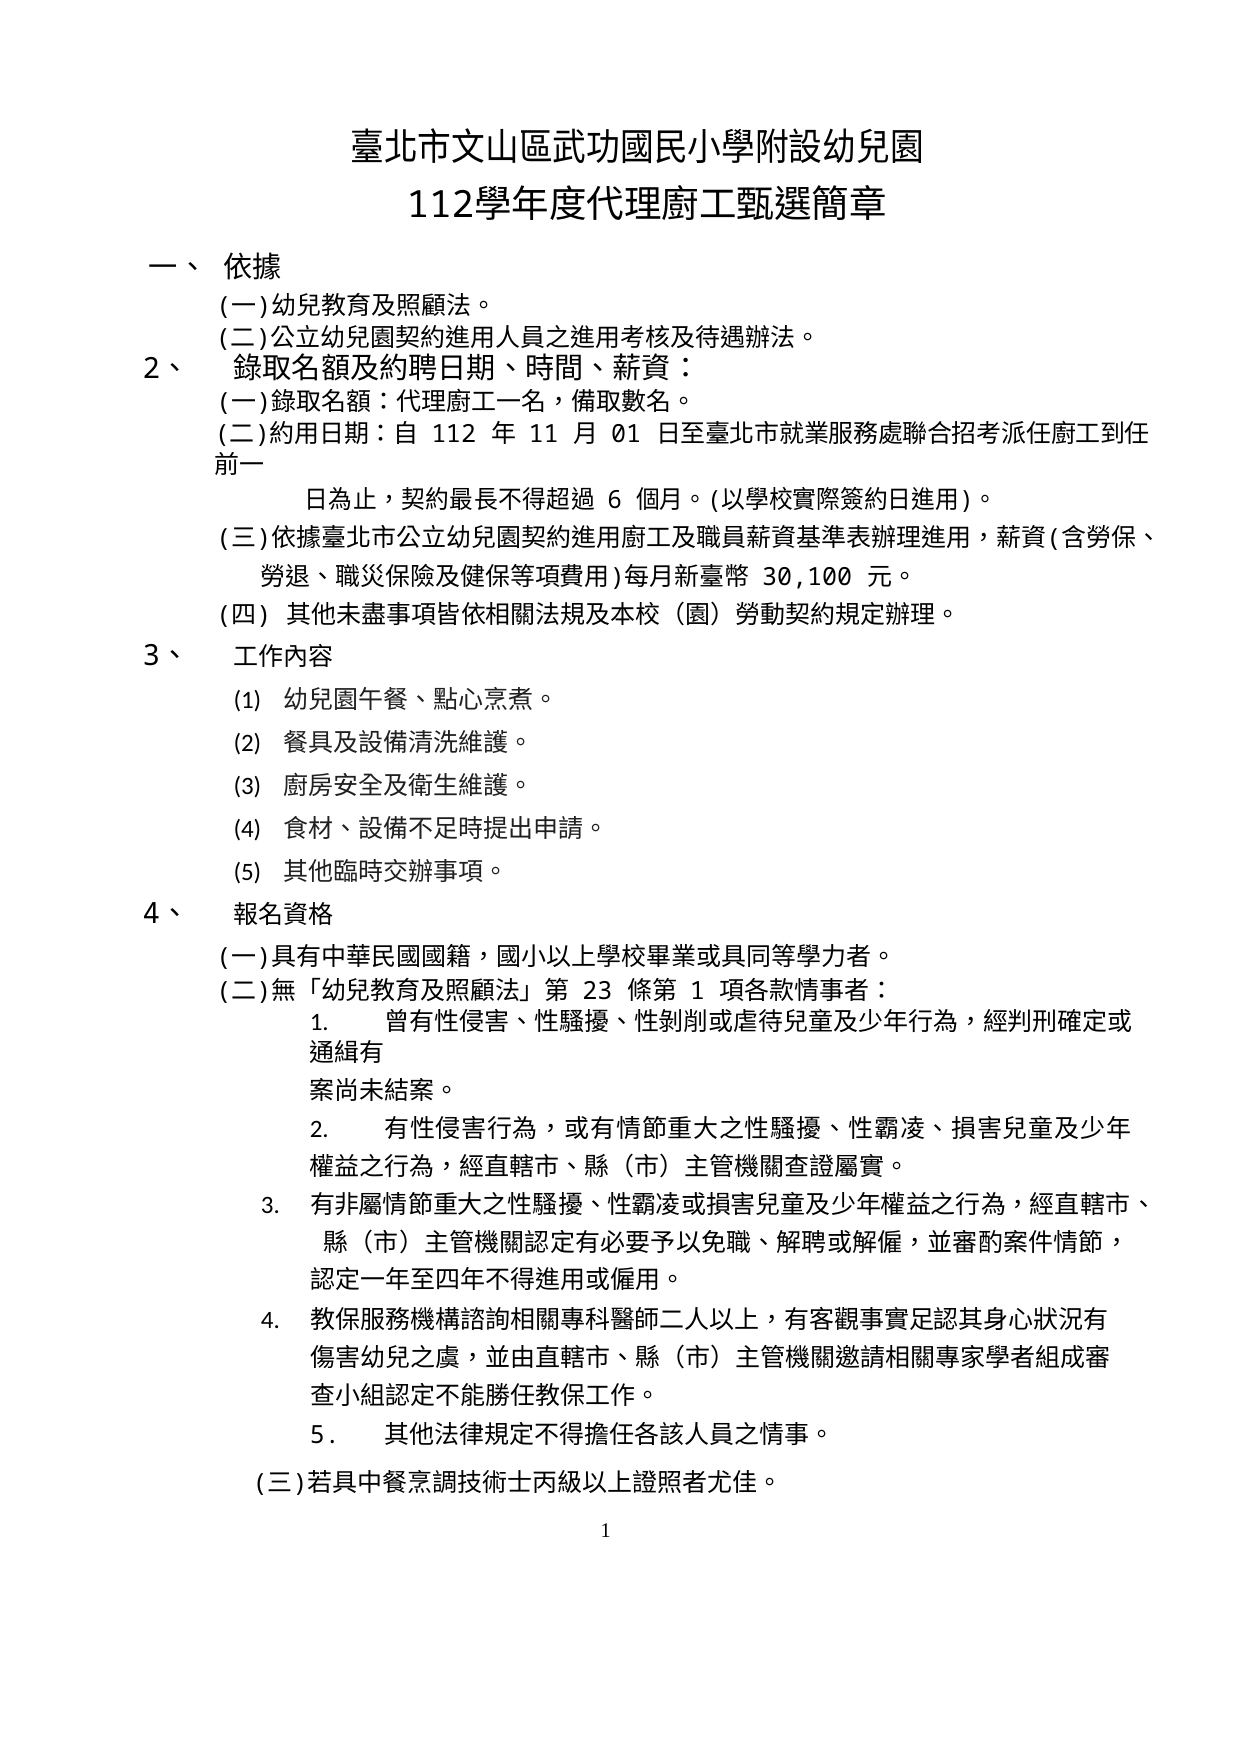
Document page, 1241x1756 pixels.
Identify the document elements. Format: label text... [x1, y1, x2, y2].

list 幼兒園午餐、點心烹煮。 [233, 679, 1154, 715]
text (三)若具中餐烹調技術士丙級以上證照者尤佳。 [252, 1466, 1154, 1497]
list 餐具及設備清洗維護。 [233, 722, 1154, 758]
list 有性侵害行為，或有情節重大之性騷擾、性霸凌、損害兒童及少年權益之行為，經直轄市、縣（市）主管機關查證屬實。 [309, 1107, 1132, 1183]
list 食材、設備不足時提出申請。 [233, 808, 1154, 844]
list 其他臨時交辦事項。 [233, 851, 1154, 887]
list 工作內容 [142, 636, 1154, 672]
text 勞退、職災保險及健保等項費用)每月新臺幣 30,100 元。 [261, 560, 1154, 591]
list 曾有性侵害、性騷擾、性剝削或虐待兒童及少年行為，經判刑確定或通緝有 [309, 1005, 1154, 1068]
text (一)錄取名額：代理廚工一名，備取數名。 [216, 385, 1154, 416]
list 其他法律規定不得擔任各該人員之情事。 [309, 1418, 1154, 1450]
text 日為止，契約最長不得超過 6 個月。(以學校實際簽約日進用)。 [304, 484, 1154, 515]
text (三)依據臺北市公立幼兒園契約進用廚工及職員薪資基準表辦理進用，薪資(含勞保、 [216, 522, 1154, 553]
text (一)具有中華民國國籍，國小以上學校畢業或具同等學力者。 [216, 940, 1154, 971]
text (二)公立幼兒園契約進用人員之進用考核及待遇辦法。 [216, 321, 1154, 353]
list 教保服務機構諮詢相關專科醫師二人以上，有客觀事實足認其身心狀況有傷害幼兒之虞，並由直轄市、縣（市）主管機關邀請相關專家學者組成審查小組認定不能勝任教保工作。 [261, 1298, 1132, 1412]
text 一、 依據 [149, 248, 1154, 284]
text 臺北市文山區武功國民小學附設幼兒園 [350, 123, 1154, 170]
text (四) 其他未盡事項皆依相關法規及本校（園）勞動契約規定辦理。 [216, 598, 1154, 629]
list 錄取名額及約聘日期、時間、薪資： [142, 353, 1154, 384]
text 案尚未結案。 [309, 1074, 1154, 1106]
list 有非屬情節重大之性騷擾、性霸凌或損害兒童及少年權益之行為，經直轄市、 縣（市）主管機關認定有必要予以免職、解聘或解僱，並審酌案件情節，認定一年至四年不得進用或僱用。 [261, 1183, 1132, 1296]
list 廚房安全及衛生維護。 [233, 765, 1154, 801]
text (二)無「幼兒教育及照顧法」第 23 條第 1 項各款情事者： [216, 974, 1154, 1005]
text 1 [600, 1518, 1154, 1542]
list 報名資格 [142, 894, 1154, 930]
text 112學年度代理廚工甄選簡章 [406, 180, 1154, 227]
text (一)幼兒教育及照顧法。 [216, 289, 1154, 321]
text (二)約用日期：自 112 年 11 月 01 日至臺北市就業服務處聯合招考派任廚工到任前一 [214, 417, 1154, 479]
